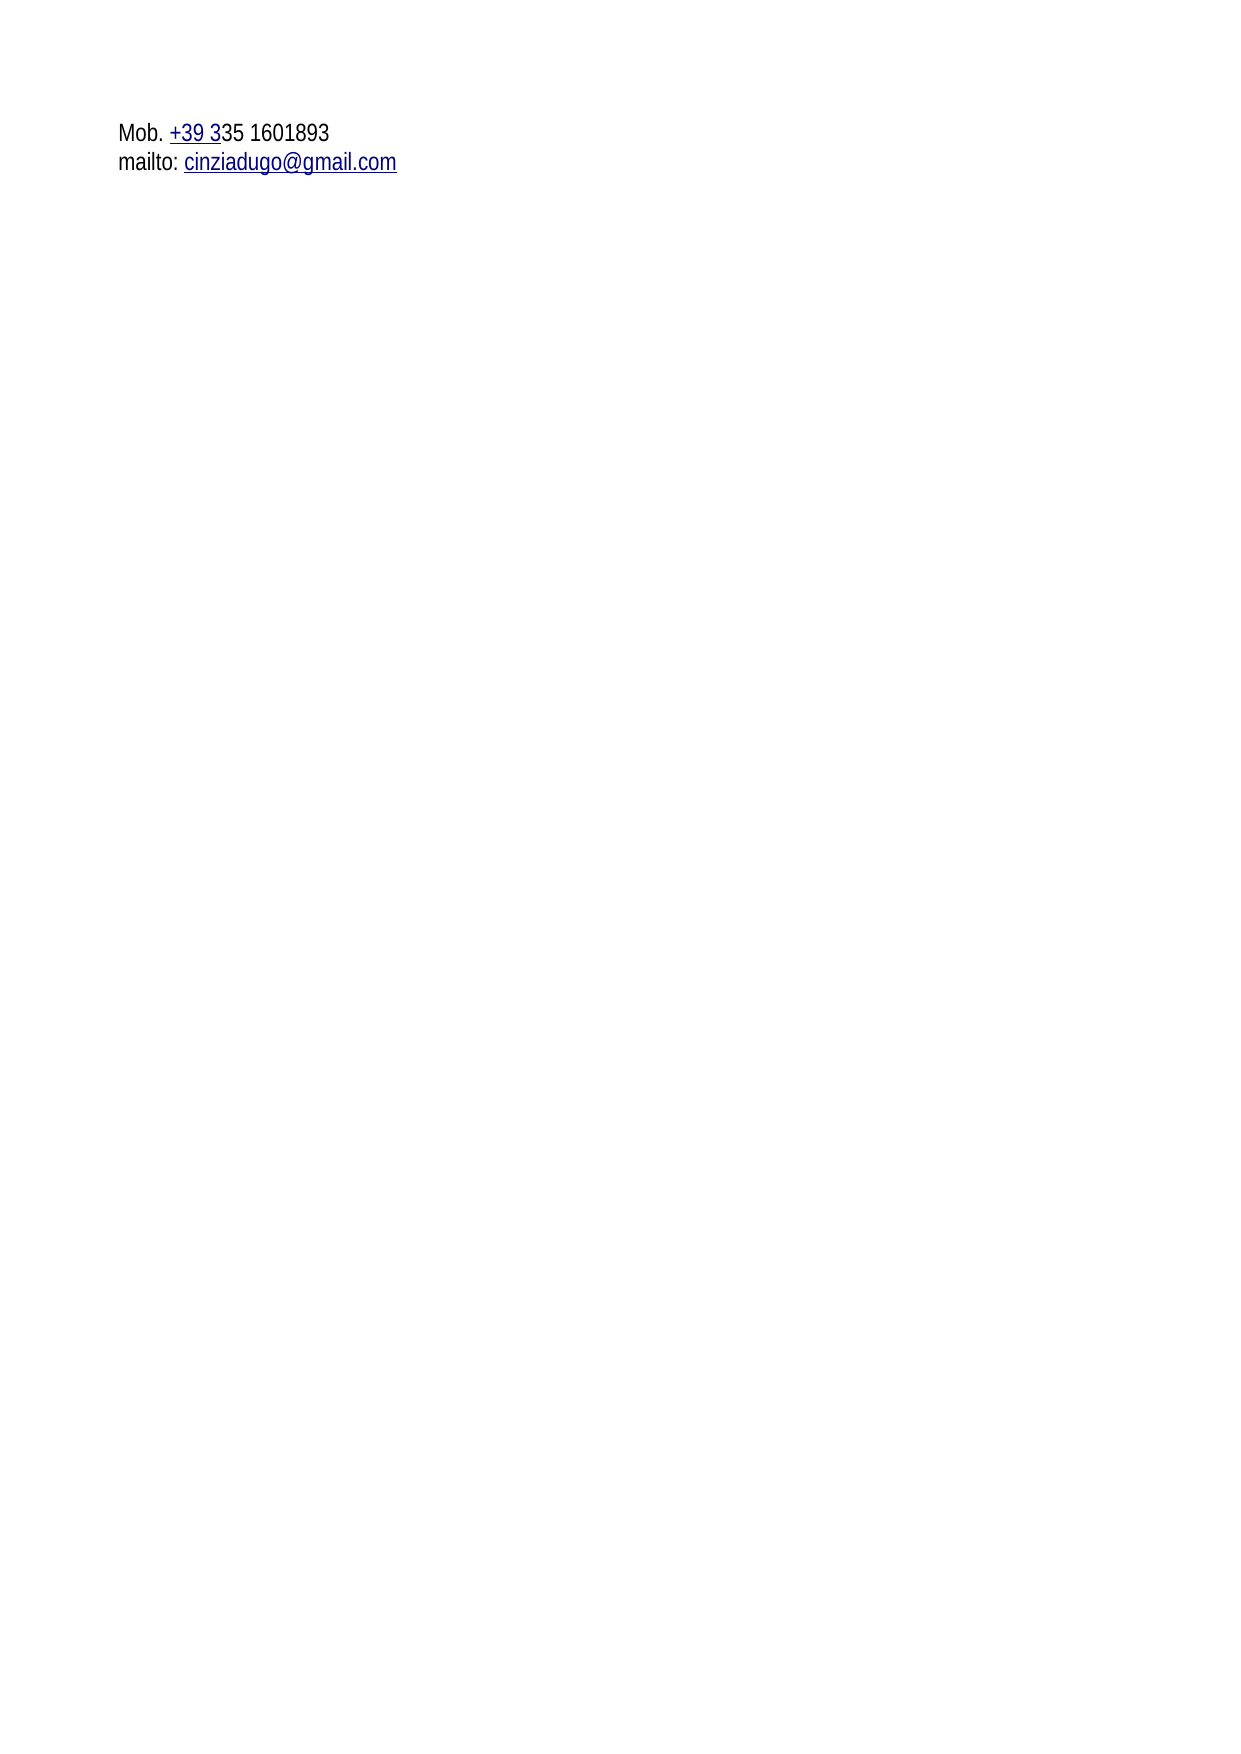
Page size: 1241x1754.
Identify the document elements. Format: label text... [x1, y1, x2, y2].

text mailto: cinziadugo@gmail.com [118, 147, 1122, 175]
text Mob. +39 335 1601893 [118, 118, 1122, 147]
